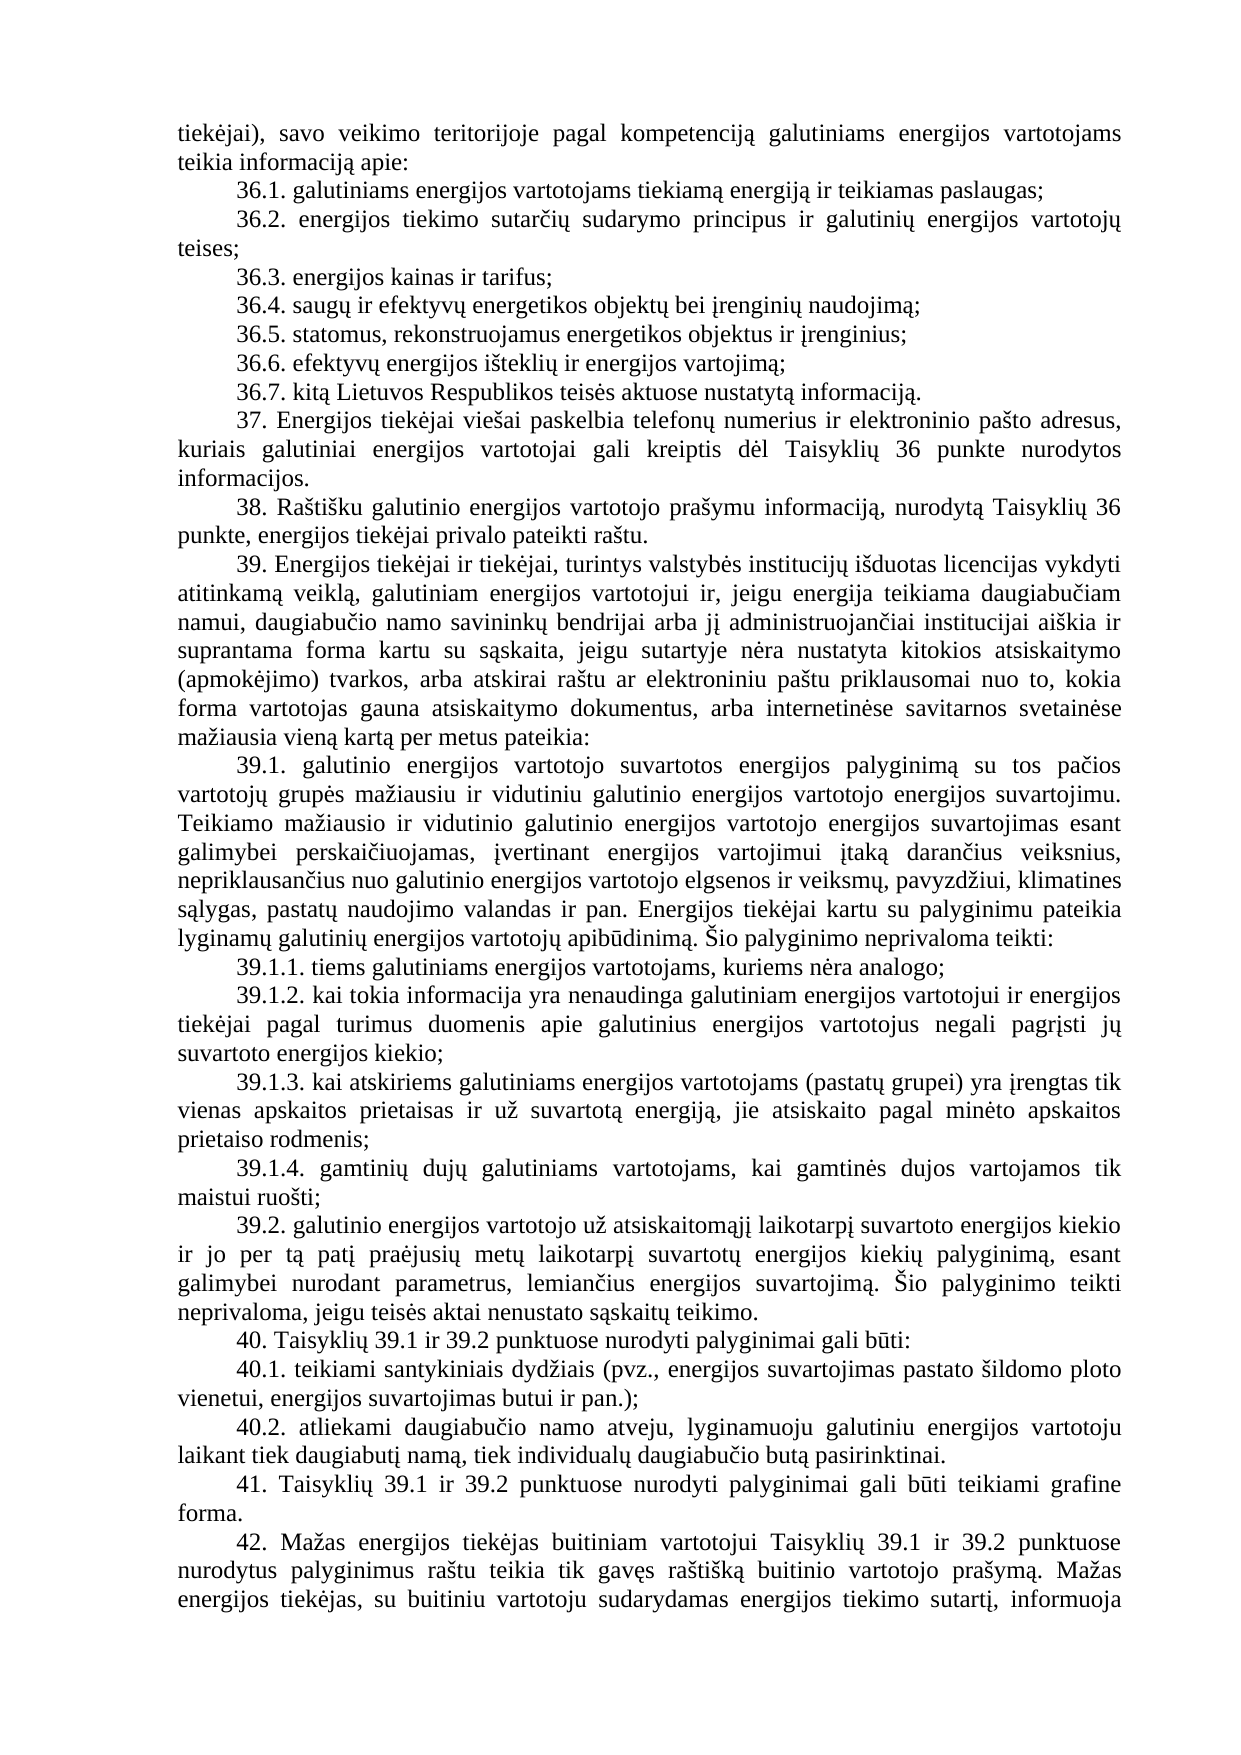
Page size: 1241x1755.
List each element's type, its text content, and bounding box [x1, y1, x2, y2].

text 36.1. galutiniams energijos vartotojams tiekiamą energiją ir teikiamas paslaugas; [177, 176, 1122, 204]
text 39.1.3. kai atskiriems galutiniams energijos vartotojams (pastatų grupei) yra įrengtas tik vienas apskaitos prietaisas ir už suvartotą energiją, jie atsiskaito pagal minėto apskaitos prietaiso rodmenis; [177, 1067, 1122, 1153]
text 36.6. efektyvų energijos išteklių ir energijos vartojimą; [177, 348, 1122, 377]
text 36.5. statomus, rekonstruojamus energetikos objektus ir įrenginius; [177, 319, 1122, 348]
text 40.2. atliekami daugiabučio namo atveju, lyginamuoju galutiniu energijos vartotoju laikant tiek daugiabutį namą, tiek individualų daugiabučio butą pasirinktinai. [177, 1412, 1122, 1469]
text 41. Taisyklių 39.1 ir 39.2 punktuose nurodyti palyginimai gali būti teikiami grafine forma. [177, 1469, 1122, 1527]
text 40.1. teikiami santykiniais dydžiais (pvz., energijos suvartojimas pastato šildomo ploto vienetui, energijos suvartojimas butui ir pan.); [177, 1354, 1122, 1412]
text 39.1. galutinio energijos vartotojo suvartotos energijos palyginimą su tos pačios vartotojų grupės mažiausiu ir vidutiniu galutinio energijos vartotojo energijos suvartojimu. Teikiamo mažiausio ir vidutinio galutinio energijos vartotojo energijos suvartojimas esant galimybei perskaičiuojamas, įvertinant energijos vartojimui įtaką darančius veiksnius, nepriklausančius nuo galutinio energijos vartotojo elgsenos ir veiksmų, pavyzdžiui, klimatines sąlygas, pastatų naudojimo valandas ir pan. Energijos tiekėjai kartu su palyginimu pateikia lyginamų galutinių energijos vartotojų apibūdinimą. Šio palyginimo neprivaloma teikti: [177, 751, 1122, 952]
text 40. Taisyklių 39.1 ir 39.2 punktuose nurodyti palyginimai gali būti: [177, 1326, 1122, 1354]
text 37. Energijos tiekėjai viešai paskelbia telefonų numerius ir elektroninio pašto adresus, kuriais galutiniai energijos vartotojai gali kreiptis dėl Taisyklių 36 punkte nurodytos informacijos. [177, 406, 1122, 492]
text 39. Energijos tiekėjai ir tiekėjai, turintys valstybės institucijų išduotas licencijas vykdyti atitinkamą veiklą, galutiniam energijos vartotojui ir, jeigu energija teikiama daugiabučiam namui, daugiabučio namo savininkų bendrijai arba jį administruojančiai institucijai aiškia ir suprantama forma kartu su sąskaita, jeigu sutartyje nėra nustatyta kitokios atsiskaitymo (apmokėjimo) tvarkos, arba atskirai raštu ar elektroniniu paštu priklausomai nuo to, kokia forma vartotojas gauna atsiskaitymo dokumentus, arba internetinėse savitarnos svetainėse mažiausia vieną kartą per metus pateikia: [177, 549, 1122, 751]
text 36.4. saugų ir efektyvų energetikos objektų bei įrenginių naudojimą; [177, 291, 1122, 319]
text 39.2. galutinio energijos vartotojo už atsiskaitomąjį laikotarpį suvartoto energijos kiekio ir jo per tą patį praėjusių metų laikotarpį suvartotų energijos kiekių palyginimą, esant galimybei nurodant parametrus, lemiančius energijos suvartojimą. Šio palyginimo teikti neprivaloma, jeigu teisės aktai nenustato sąskaitų teikimo. [177, 1211, 1122, 1326]
text 39.1.2. kai tokia informacija yra nenaudinga galutiniam energijos vartotojui ir energijos tiekėjai pagal turimus duomenis apie galutinius energijos vartotojus negali pagrįsti jų suvartoto energijos kiekio; [177, 981, 1122, 1067]
text 36.7. kitą Lietuvos Respublikos teisės aktuose nustatytą informaciją. [177, 377, 1122, 406]
text 39.1.4. gamtinių dujų galutiniams vartotojams, kai gamtinės dujos vartojamos tik maistui ruošti; [177, 1153, 1122, 1211]
text tiekėjai), savo veikimo teritorijoje pagal kompetenciją galutiniams energijos vartotojams teikia informaciją apie: [177, 118, 1122, 176]
text 38. Raštišku galutinio energijos vartotojo prašymu informaciją, nurodytą Taisyklių 36 punkte, energijos tiekėjai privalo pateikti raštu. [177, 492, 1122, 549]
text 36.3. energijos kainas ir tarifus; [177, 262, 1122, 291]
text 42. Mažas energijos tiekėjas buitiniam vartotojui Taisyklių 39.1 ir 39.2 punktuose nurodytus palyginimus raštu teikia tik gavęs raštišką buitinio vartotojo prašymą. Mažas energijos tiekėjas, su buitiniu vartotoju sudarydamas energijos tiekimo sutartį, informuoja [177, 1527, 1122, 1613]
text 39.1.1. tiems galutiniams energijos vartotojams, kuriems nėra analogo; [177, 952, 1122, 981]
text 36.2. energijos tiekimo sutarčių sudarymo principus ir galutinių energijos vartotojų teises; [177, 204, 1122, 262]
